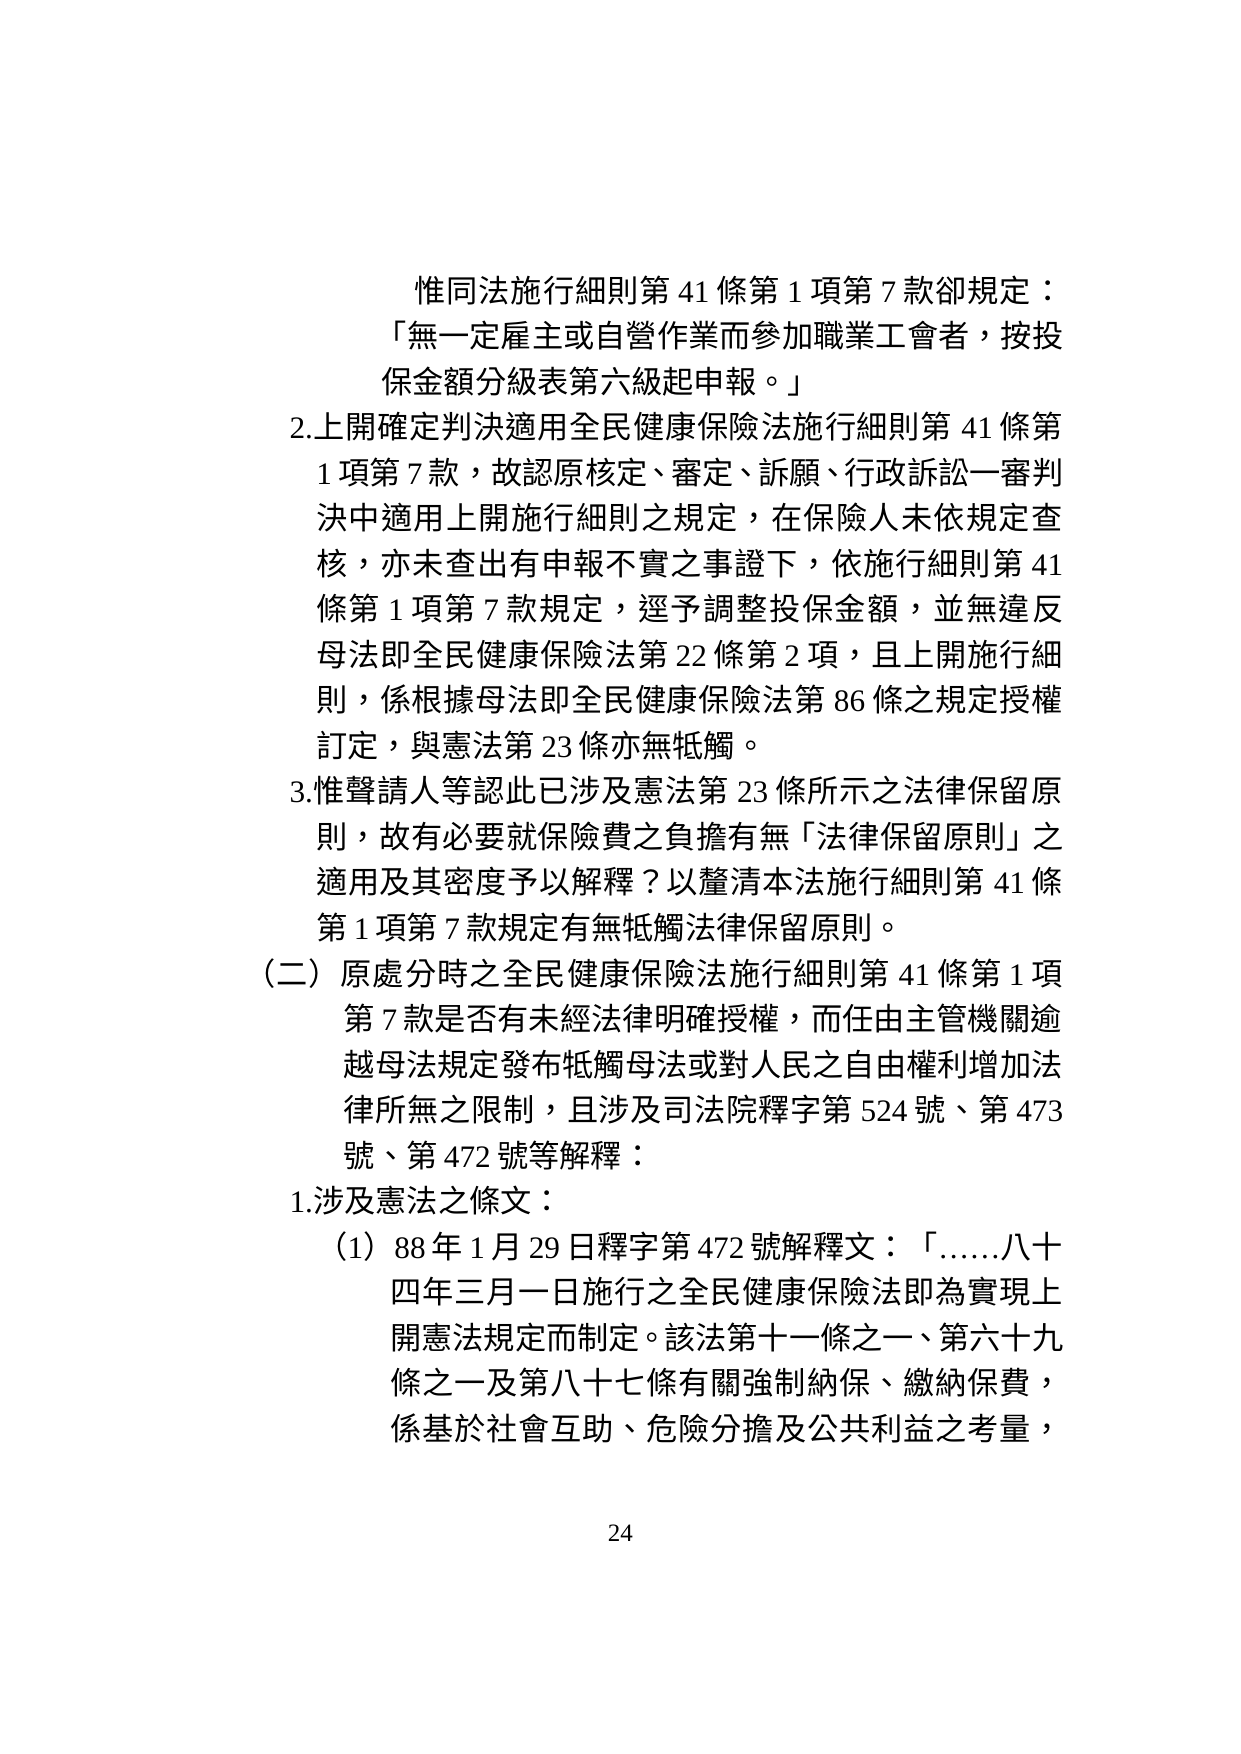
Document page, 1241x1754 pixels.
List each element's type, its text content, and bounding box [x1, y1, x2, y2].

text （1）88年1月29日釋字第472號解釋文：「……八十四年三月一日施行之全民健康保險法即為實現上開憲法規定而制定。該法第十一條之一、第六十九條之一及第八十七條有關強制納保、繳納保費，係基於社會互助、危險分擔及公共利益之考量，符合憲法推行全民健康保險之意旨，……。惟有關機關仍應本於全民健康保險法施行時，該法第八十五條限期提出改制方案之考量，依本解釋意旨，並就保險之營運、保險對象之類別、投保金額、保險費率、醫療給付、撙節開支及暫行拒絕保險給付之當否等，適時通盤檢討改進，併此指明。」 [316, 1222, 1063, 1449]
text 2.上開確定判決適用全民健康保險法施行細則第41條第1項第7款，故認原核定、審定、訴願、行政訴訟一審判決中適用上開施行細則之規定，在保險人未依規定查核，亦未查出有申報不實之事證下，依施行細則第41條第1項第7款規定，逕予調整投保金額，並無違反母法即全民健康保險法第22條第2項，且上開施行細則，係根據母法即全民健康保險法第86條之規定授權訂定，與憲法第23條亦無牴觸。 [289, 402, 1063, 767]
text 1.涉及憲法之條文： [289, 1176, 1063, 1222]
text 惟同法施行細則第41條第1項第7款卻規定：「無一定雇主或自營作業而參加職業工會者，按投保金額分級表第六級起申報。」 [381, 266, 1063, 402]
text 3.惟聲請人等認此已涉及憲法第23條所示之法律保留原則，故有必要就保險費之負擔有無「法律保留原則」之適用及其密度予以解釋？以釐清本法施行細則第41條第1項第7款規定有無牴觸法律保留原則。 [289, 767, 1063, 949]
text （二）原處分時之全民健康保險法施行細則第41條第1項第7款是否有未經法律明確授權，而任由主管機關逾越母法規定發布牴觸母法或對人民之自由權利增加法律所無之限制，且涉及司法院釋字第524號、第473號、第472號等解釋： [244, 949, 1063, 1176]
